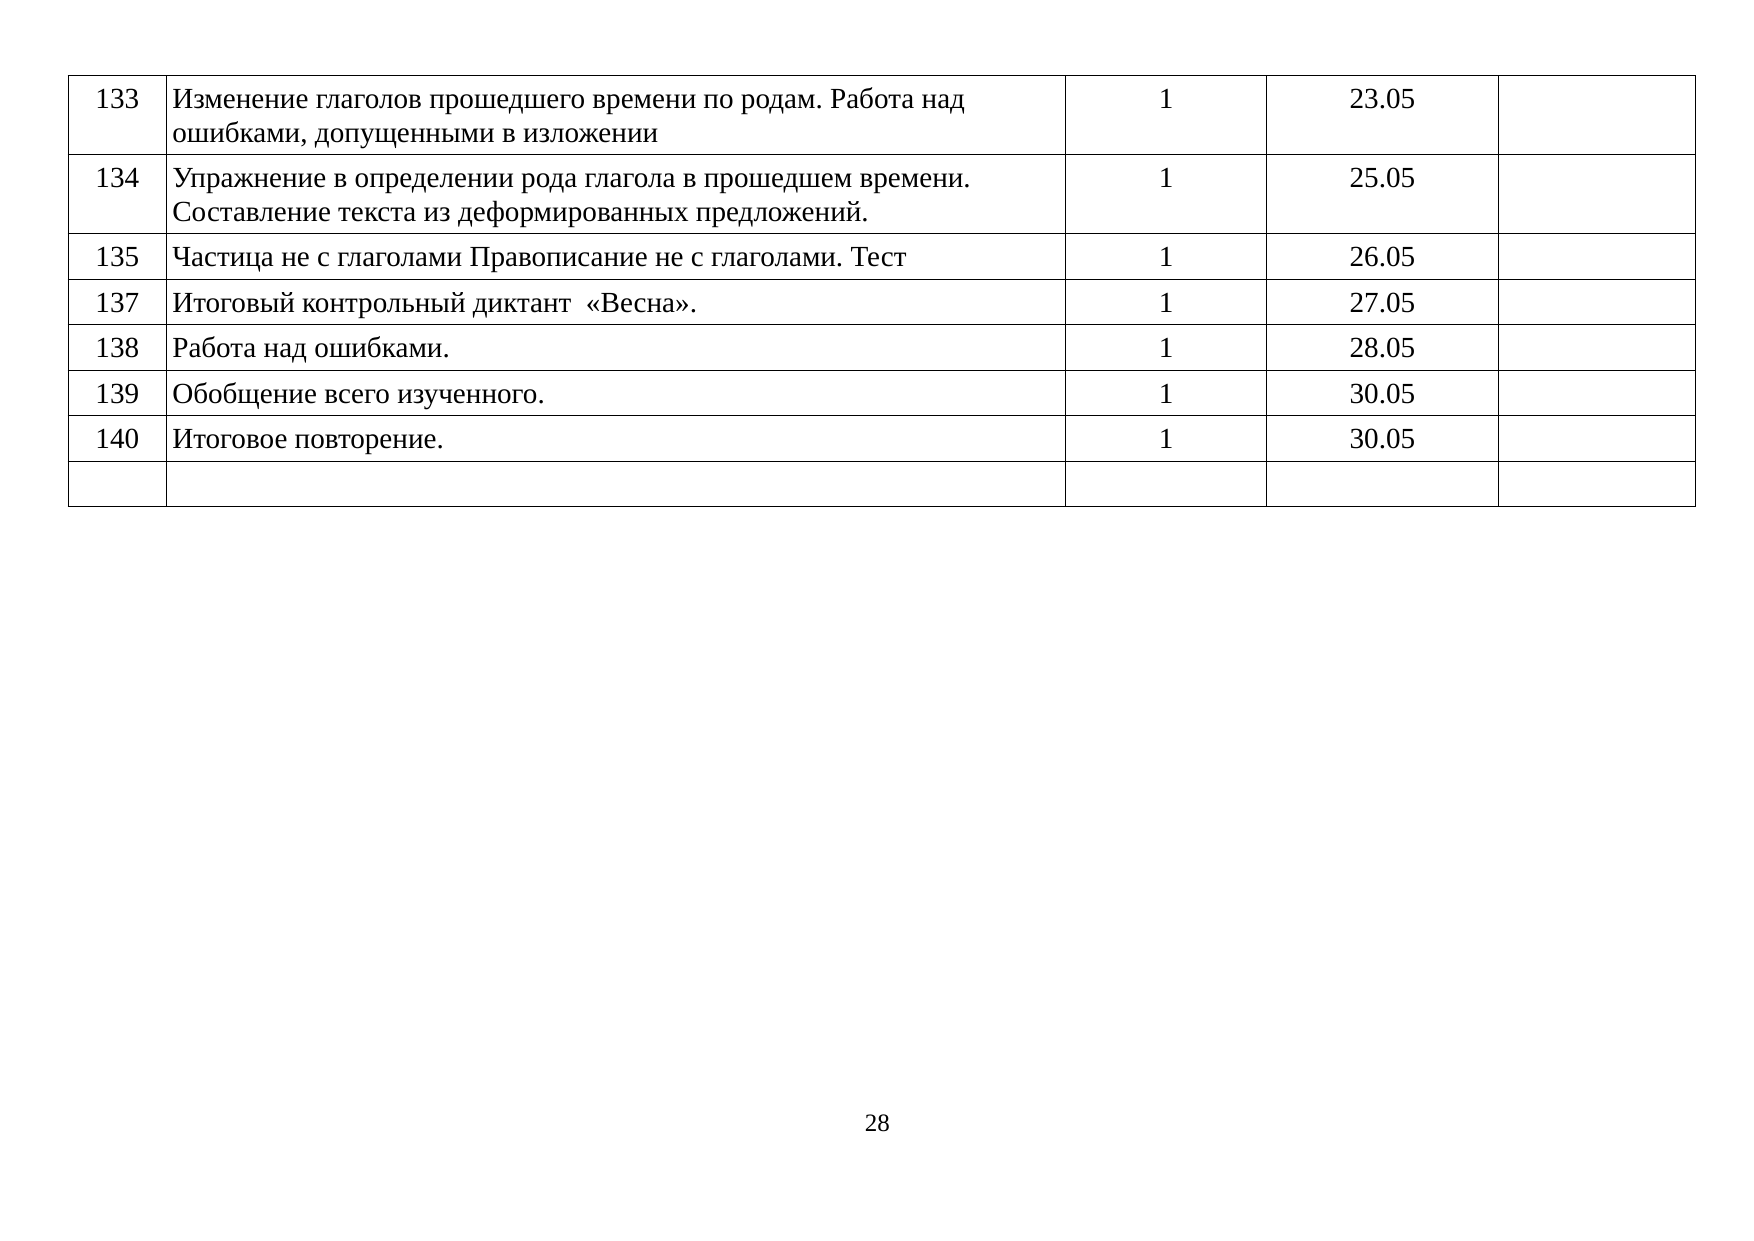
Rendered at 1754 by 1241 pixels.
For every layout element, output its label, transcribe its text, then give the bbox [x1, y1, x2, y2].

table_cell Итоговый контрольный диктант «Весна». [167, 280, 1065, 324]
table_cell 134 [69, 155, 166, 233]
table_cell Упражнение в определении рода глагола в прошедшем времени. Составление текста из деформированных предложений. [167, 155, 1065, 233]
table_cell Частица не с глаголами Правописание не с глаголами. Тест [167, 234, 1065, 279]
table_cell Изменение глаголов прошедшего времени по родам. Работа над ошибками, допущенными в изложении [167, 76, 1065, 154]
table_cell [1499, 280, 1695, 324]
table_cell 28.05 [1267, 325, 1498, 370]
table_cell 30.05 [1267, 416, 1498, 461]
table_cell [69, 462, 166, 506]
table_cell 25.05 [1267, 155, 1498, 233]
table_cell [1499, 155, 1695, 233]
table_cell [1499, 76, 1695, 154]
table_cell [167, 462, 1065, 506]
table_cell 135 [69, 234, 166, 279]
table_cell [1267, 462, 1498, 506]
table_cell [1499, 462, 1695, 506]
table_cell 1 [1066, 325, 1266, 370]
table_cell [1499, 416, 1695, 461]
table_cell 1 [1066, 280, 1266, 324]
table_cell [1066, 462, 1266, 506]
table_cell 1 [1066, 371, 1266, 415]
table_cell 1 [1066, 416, 1266, 461]
table_cell [1499, 234, 1695, 279]
table_cell 1 [1066, 155, 1266, 233]
table_cell 140 [69, 416, 166, 461]
table_cell 1 [1066, 76, 1266, 154]
table_cell 133 [69, 76, 166, 154]
table_cell 26.05 [1267, 234, 1498, 279]
table_cell [1499, 325, 1695, 370]
table_cell 139 [69, 371, 166, 415]
table_cell [1499, 371, 1695, 415]
table_cell 23.05 [1267, 76, 1498, 154]
table_cell Итоговое повторение. [167, 416, 1065, 461]
table_cell 30.05 [1267, 371, 1498, 415]
table_cell 137 [69, 280, 166, 324]
table_cell 1 [1066, 234, 1266, 279]
table_cell 27.05 [1267, 280, 1498, 324]
table_cell 138 [69, 325, 166, 370]
table_cell Обобщение всего изученного. [167, 371, 1065, 415]
table_cell Работа над ошибками. [167, 325, 1065, 370]
